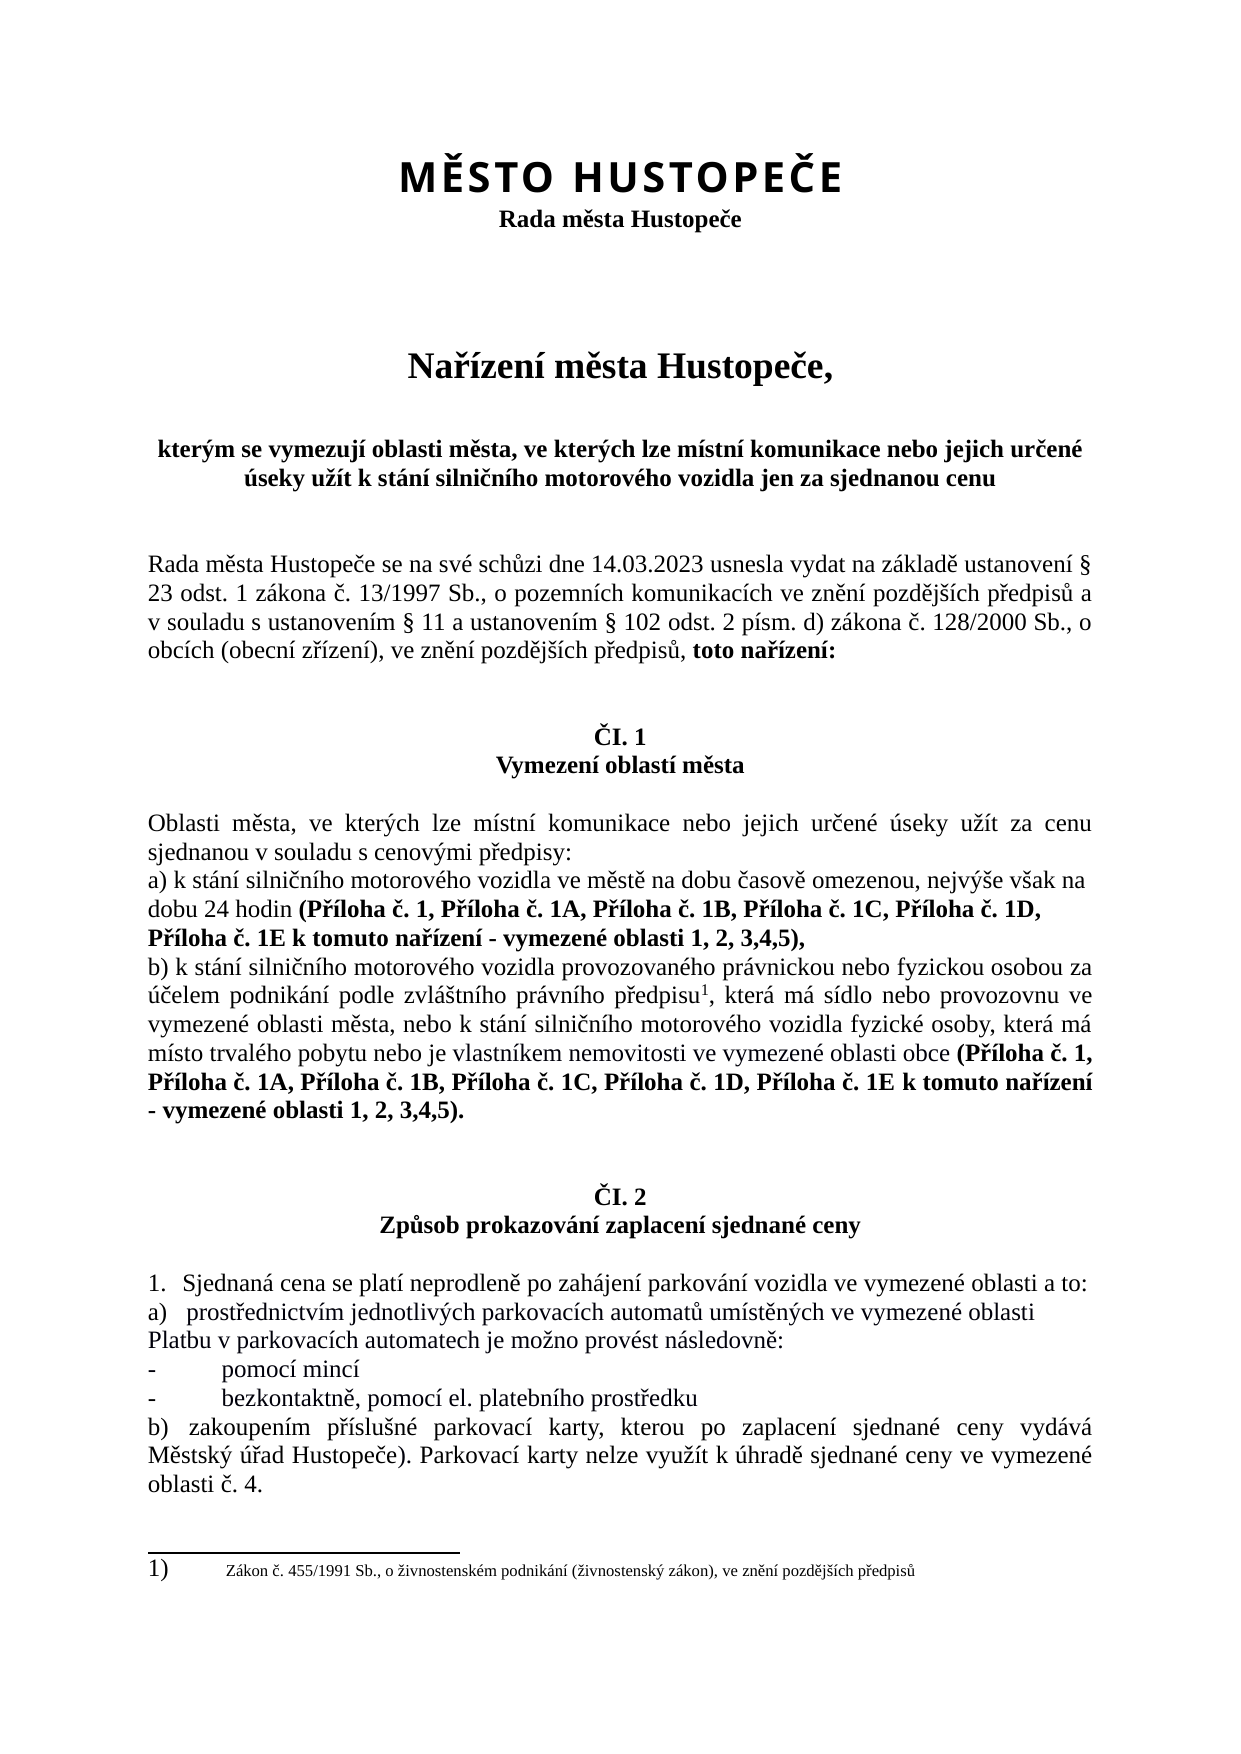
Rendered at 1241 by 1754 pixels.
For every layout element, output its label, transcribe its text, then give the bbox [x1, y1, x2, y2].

text ) Zákon č. 455/1991 Sb., o živnostenském podnikání (živnostenský zákon), ve znění pozdějších předpisů [148, 1553, 1093, 1582]
text Rada města Hustopeče [148, 204, 1093, 243]
text MěstO hustopeče [148, 148, 1093, 204]
text b) k stání silničního motorového vozidla provozovaného právnickou nebo fyzickou osobou za účelem podnikání podle zvláštního právního předpisu, která má sídlo nebo provozovnu ve vymezené oblasti města, nebo k stání silničního motorového vozidla fyzické osoby, která má místo trvalého pobytu nebo je vlastníkem nemovitosti ve vymezené oblasti obce (Příloha č. 1, Příloha č. 1A, Příloha č. 1B, Příloha č. 1C, Příloha č. 1D, Příloha č. 1E k tomuto nařízení - vymezené oblasti 1, 2, 3,4,5). [148, 952, 1093, 1124]
list zakoupením příslušné parkovací karty, kterou po zaplacení sjednané ceny vydává Městský úřad Hustopeče). Parkovací karty nelze využít k úhradě sjednané ceny ve vymezené oblasti č. 4. [148, 1412, 1093, 1498]
text kterým se vymezují oblasti města, ve kterých lze místní komunikace nebo jejich určené úseky užít k stání silničního motorového vozidla jen za sjednanou cenu [148, 434, 1093, 492]
subtitle ČI. 1 [148, 722, 1093, 751]
text Oblasti města, ve kterých lze místní komunikace nebo jejich určené úseky užít za cenu sjednanou v souladu s cenovými předpisy: [148, 808, 1093, 866]
text Rada města Hustopeče se na své schůzi dne 14.03.2023 usnesla vydat na základě ustanovení § 23 odst. 1 zákona č. 13/1997 Sb., o pozemních komunikacích ve znění pozdějších předpisů a v souladu s ustanovením § 11 a ustanovením § 102 odst. 2 písm. d) zákona č. 128/2000 Sb., o obcích (obecní zřízení), ve znění pozdějších předpisů, toto nařízení: [148, 549, 1093, 664]
subtitle Vymezení oblastí města [148, 751, 1093, 779]
list Sjednaná cena se platí neprodleně po zahájení parkování vozidla ve vymezené oblasti a to: [148, 1268, 1093, 1297]
subtitle Nařízení města Hustopeče, [148, 343, 1093, 386]
text a) k stání silničního motorového vozidla ve městě na dobu časově omezenou, nejvýše však na dobu 24 hodin (Příloha č. 1, Příloha č. 1A, Příloha č. 1B, Příloha č. 1C, Příloha č. 1D, Příloha č. 1E k tomuto nařízení - vymezené oblasti 1, 2, 3,4,5), [148, 866, 1093, 952]
list pomocí mincí [148, 1354, 1093, 1383]
subtitle Způsob prokazování zaplacení sjednané ceny [148, 1211, 1093, 1239]
list prostřednictvím jednotlivých parkovacích automatů umístěných ve vymezené oblasti [148, 1297, 1093, 1326]
text Platbu v parkovacích automatech je možno provést následovně: [148, 1326, 1093, 1354]
subtitle ČI. 2 [148, 1182, 1093, 1211]
list bezkontaktně, pomocí el. platebního prostředku [148, 1383, 1093, 1412]
